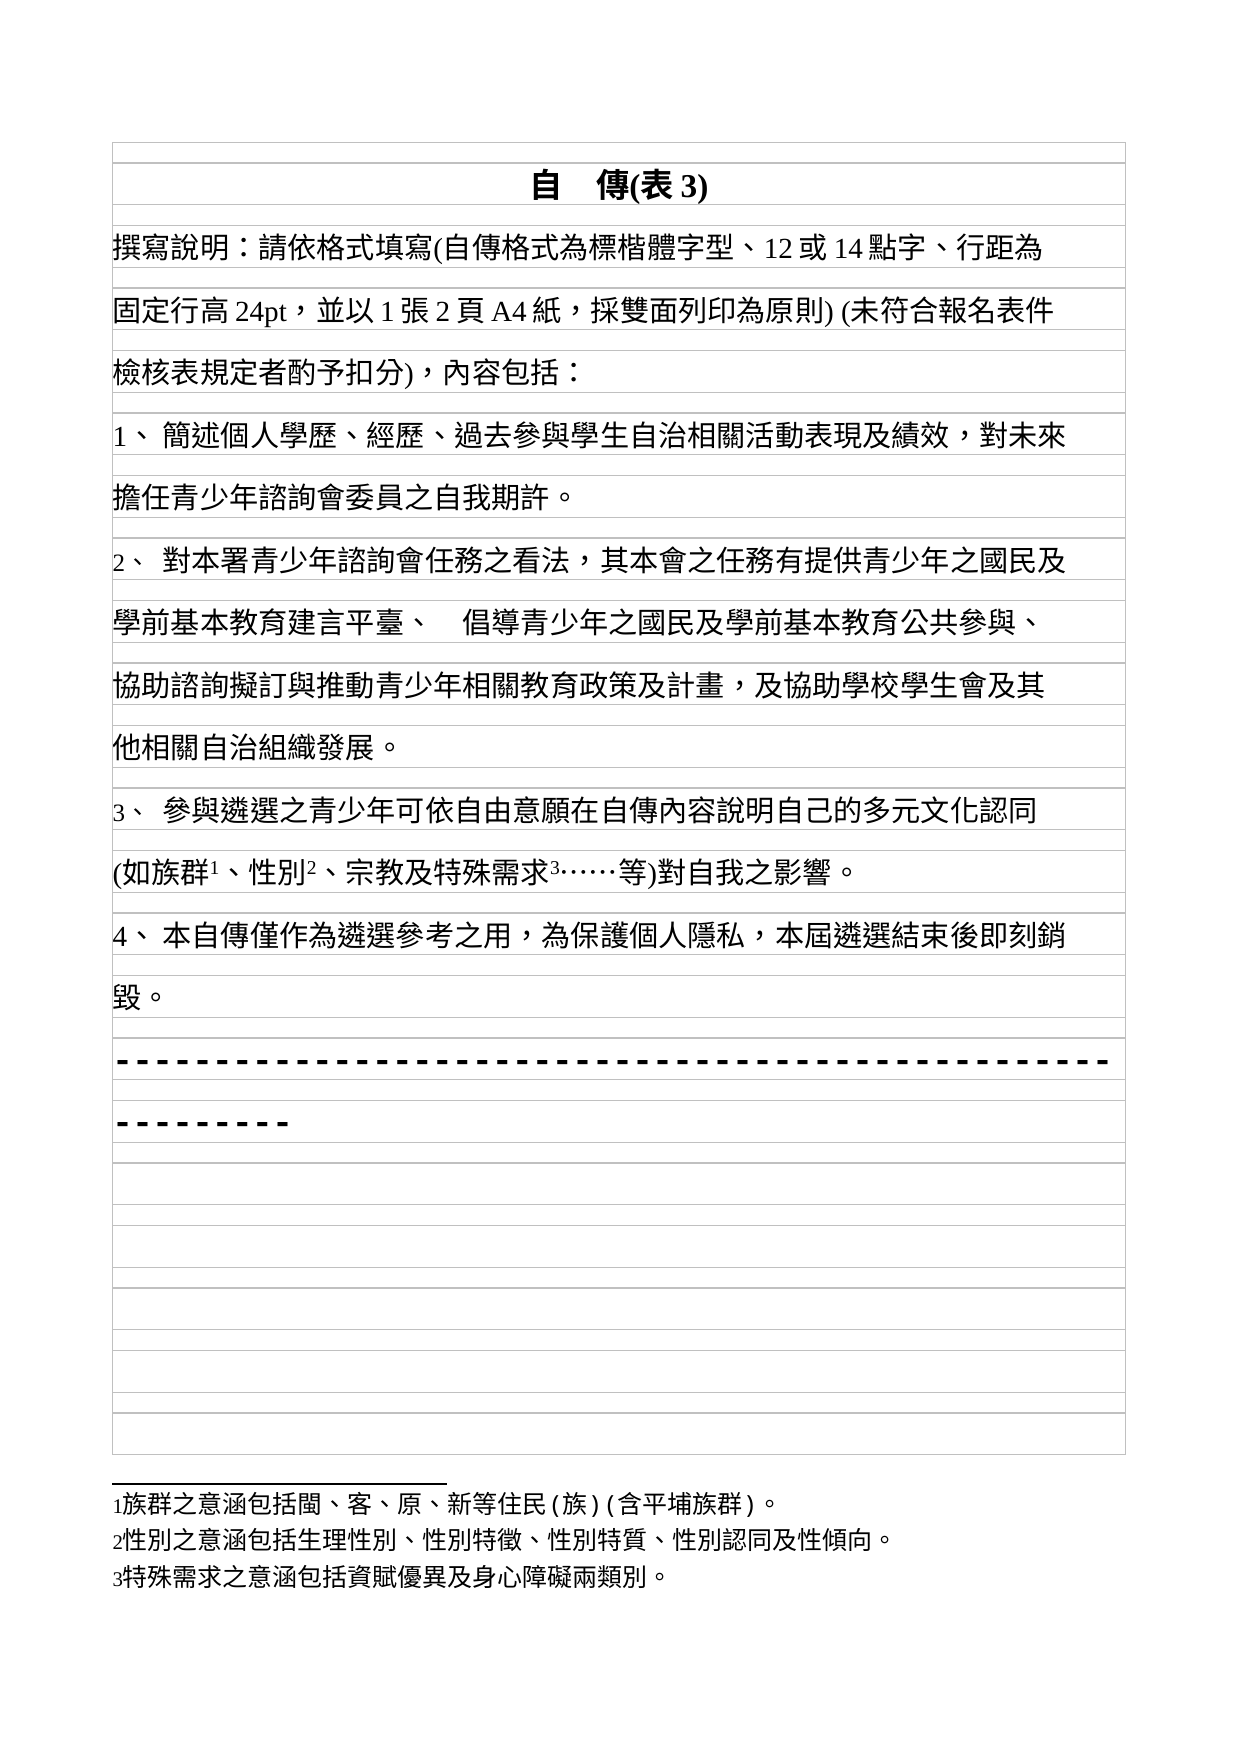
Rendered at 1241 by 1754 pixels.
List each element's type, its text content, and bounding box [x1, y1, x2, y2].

text [113, 268, 1069, 287]
list [113, 643, 1069, 662]
list 參與遴選之青少年可依自由意願在自傳內容說明自己的多元文化認同(如族群、性別、宗教及特殊需求……等)對自我之影響。 [113, 830, 1069, 850]
list 對本署青少年諮詢會任務之看法，其本會之任務有提供青少年之國民及 [113, 539, 1069, 579]
list [113, 705, 1069, 725]
list 特殊需求之意涵包括資賦優異及身心障礙兩類別。 [112, 1557, 1125, 1593]
text 檢核表規定者酌予扣分)，內容包括： [113, 351, 1069, 392]
list 協助諮詢擬訂與推動青少年相關教育政策及計畫，及協助學校學生會及其 [113, 664, 1069, 704]
text [113, 143, 1125, 162]
list 族群之意涵包括閩、客、原、新等住民(族)(含平埔族群)。 [112, 1484, 1125, 1521]
text ----------------------------------------------------------- [113, 1080, 1125, 1100]
list 性別之意涵包括生理性別、性別特徵、性別特質、性別認同及性傾向。 [112, 1521, 1125, 1557]
list [113, 580, 1069, 600]
text 撰寫說明：請依格式填寫(自傳格式為標楷體字型、12或14點字、行距為 [113, 226, 1069, 267]
text ----------------------------------------------------------- [113, 1101, 1125, 1142]
text ----------------------------------------------------------- [113, 1039, 1125, 1079]
list [113, 455, 1069, 475]
list 擔任青少年諮詢會委員之自我期許。 [113, 476, 1069, 517]
list 本自傳僅作為遴選參考之用，為保護個人隱私，本屆遴選結束後即刻銷毀。 [113, 955, 1069, 975]
text ----------------------------------------------------------- [113, 1018, 1125, 1037]
list 本自傳僅作為遴選參考之用，為保護個人隱私，本屆遴選結束後即刻銷毀。 [113, 976, 1069, 1017]
list [113, 393, 1069, 412]
list [113, 518, 1069, 537]
text 固定行高24pt，並以1張2頁A4紙，採雙面列印為原則) (未符合報名表件 [113, 289, 1069, 329]
list 學前基本教育建言平臺、 倡導青少年之國民及學前基本教育公共參與、 [113, 601, 1069, 642]
list 他相關自治組織發展。 [113, 726, 1069, 767]
list 參與遴選之青少年可依自由意願在自傳內容說明自己的多元文化認同(如族群、性別、宗教及特殊需求……等)對自我之影響。 [113, 851, 1069, 892]
list 簡述個人學歷、經歷、過去參與學生自治相關活動表現及績效，對未來 [113, 414, 1069, 454]
text [113, 205, 1069, 225]
list 參與遴選之青少年可依自由意願在自傳內容說明自己的多元文化認同(如族群、性別、宗教及特殊需求……等)對自我之影響。 [113, 789, 1069, 829]
list 本自傳僅作為遴選參考之用，為保護個人隱私，本屆遴選結束後即刻銷毀。 [113, 893, 1069, 912]
list 本自傳僅作為遴選參考之用，為保護個人隱私，本屆遴選結束後即刻銷毀。 [113, 914, 1069, 954]
list 參與遴選之青少年可依自由意願在自傳內容說明自己的多元文化認同(如族群、性別、宗教及特殊需求……等)對自我之影響。 [113, 768, 1069, 787]
text 自 傳(表3) [113, 164, 1125, 204]
text [113, 330, 1069, 350]
